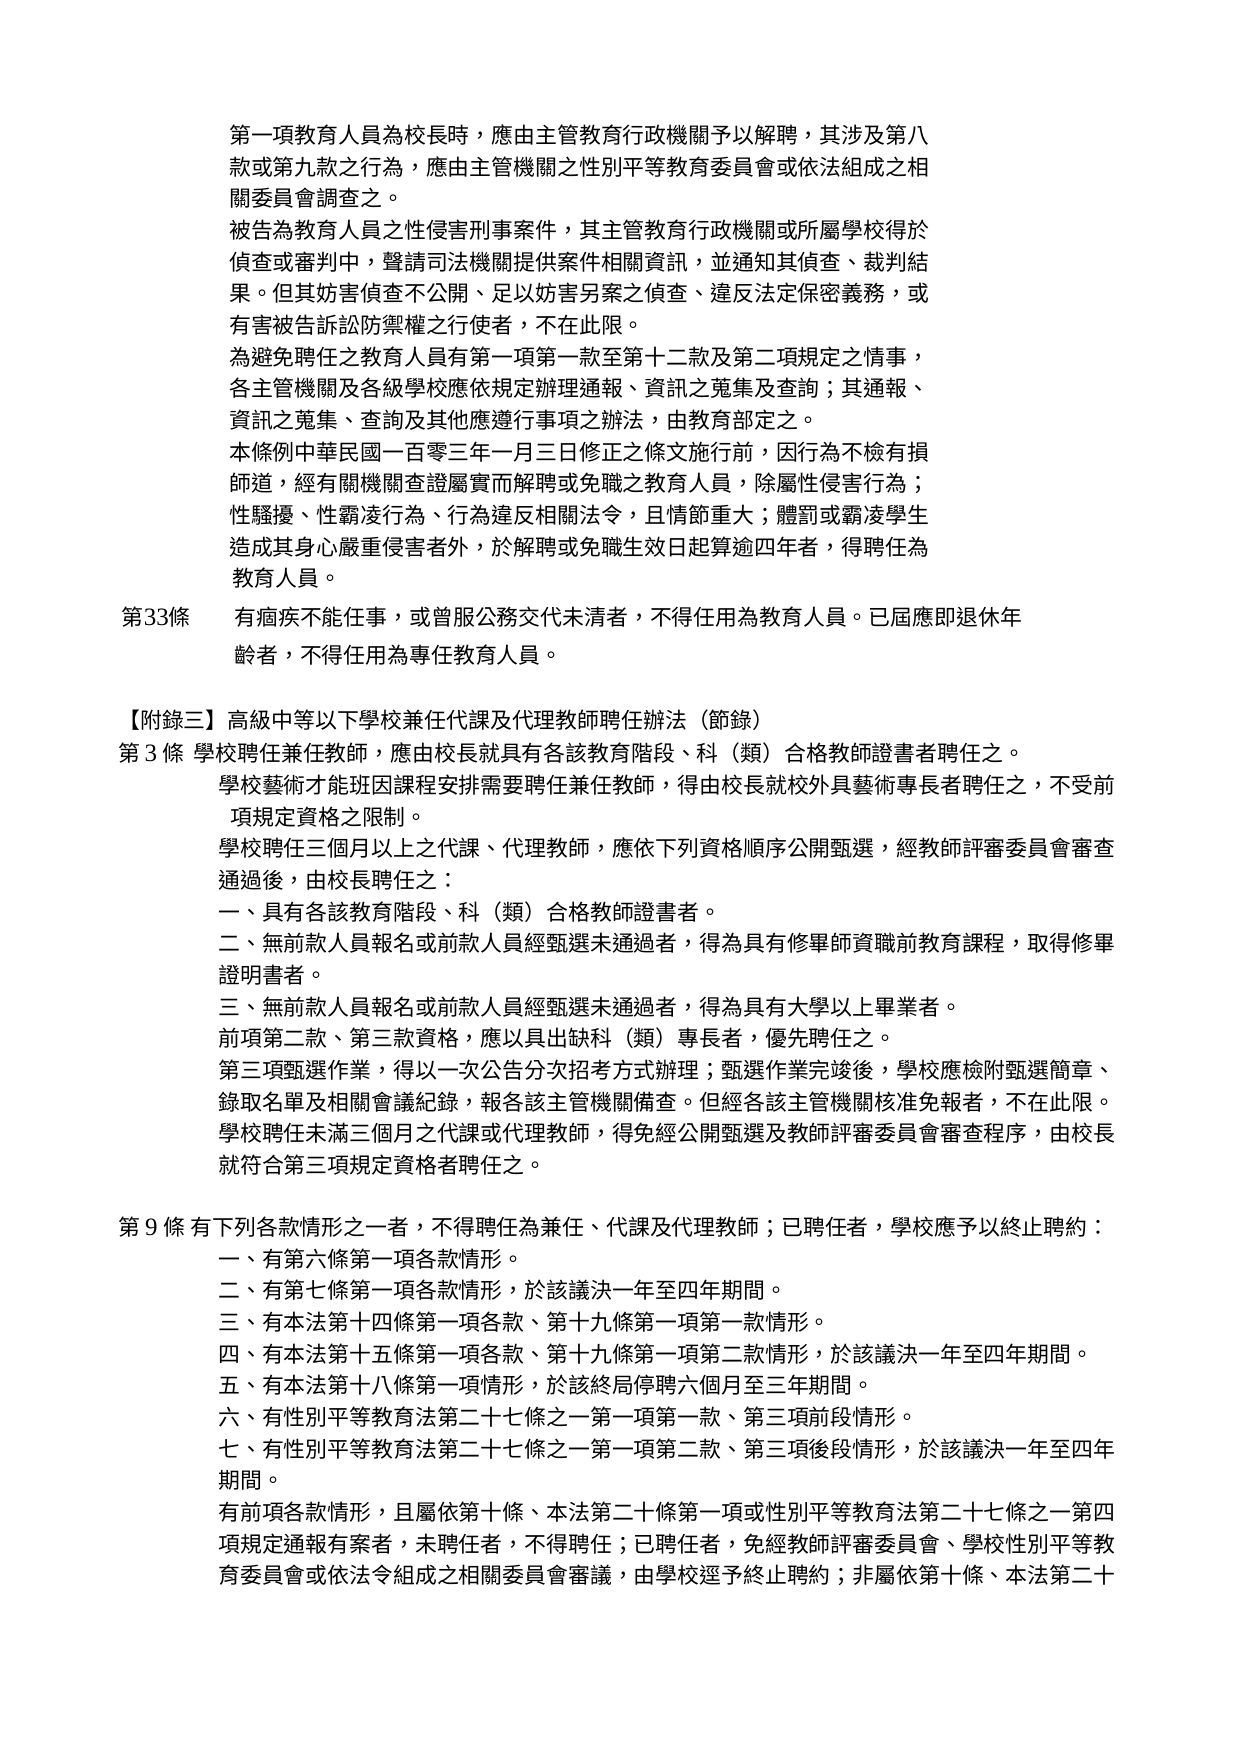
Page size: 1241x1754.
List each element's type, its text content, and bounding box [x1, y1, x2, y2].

text 三、無前款人員報名或前款人員經甄選未通過者，得為具有大學以上畢業者。 [118, 990, 1122, 1021]
text 三、有本法第十四條第一項各款、第十九條第一項第一款情形。 [118, 1305, 1122, 1337]
text 第3條 學校聘任兼任教師，應由校長就具有各該教育階段、科（類）合格教師證書者聘任之。 [118, 736, 1122, 768]
text 師道，經有關機關查證屬實而解聘或免職之教育人員，除屬性侵害行為； [118, 466, 1122, 498]
text 第三項甄選作業，得以一次公告分次招考方式辦理；甄選作業完竣後，學校應檢附甄選簡章、錄取名單及相關會議紀錄，報各該主管機關備查。但經各該主管機關核准免報者，不在此限。 [218, 1053, 1122, 1116]
text 一、具有各該教育階段、科（類）合格教師證書者。 [118, 895, 1122, 926]
text 為避免聘任之教育人員有第一項第一款至第十二款及第二項規定之情事， [118, 340, 1122, 371]
text 五、有本法第十八條第一項情形，於該終局停聘六個月至三年期間。 [118, 1368, 1122, 1400]
text 四、有本法第十五條第一項各款、第十九條第一項第二款情形，於該議決一年至四年期間。 [218, 1337, 1122, 1368]
text 被告為教育人員之性侵害刑事案件，其主管教育行政機關或所屬學校得於 [118, 213, 1122, 245]
text 本條例中華民國一百零三年一月三日修正之條文施行前，因行為不檢有損 [118, 435, 1122, 466]
text 前項第二款、第三款資格，應以具出缺科（類）專長者，優先聘任之。 [118, 1021, 1122, 1053]
text 關委員會調查之。 [118, 181, 1122, 213]
text 偵查或審判中，聲請司法機關提供案件相關資訊，並通知其偵查、裁判結 [118, 245, 1122, 276]
text 二、無前款人員報名或前款人員經甄選未通過者，得為具有修畢師資職前教育課程，取得修畢證明書者。 [218, 926, 1122, 990]
text 學校聘任三個月以上之代課、代理教師，應依下列資格順序公開甄選，經教師評審委員會審查通過後，由校長聘任之： [218, 831, 1122, 895]
text 教育人員。 [231, 561, 1122, 593]
text 有害被告訴訟防禦權之行使者，不在此限。 [118, 308, 1122, 340]
text 性騷擾、性霸凌行為、行為違反相關法令，且情節重大；體罰或霸凌學生 [118, 498, 1122, 530]
text 資訊之蒐集、查詢及其他應遵行事項之辦法，由教育部定之。 [118, 403, 1122, 435]
text 學校藝術才能班因課程安排需要聘任兼任教師，得由校長就校外具藝術專長者聘任之，不受前項規定資格之限制。 [218, 768, 1122, 831]
text 七、有性別平等教育法第二十七條之一第一項第二款、第三項後段情形，於該議決一年至四年期間。 [218, 1432, 1122, 1495]
text 各主管機關及各級學校應依規定辦理通報、資訊之蒐集及查詢；其通報、 [118, 371, 1122, 403]
text 有前項各款情形，且屬依第十條、本法第二十條第一項或性別平等教育法第二十七條之一第四項規定通報有案者，未聘任者，不得聘任；已聘任者，免經教師評審委員會、學校性別平等教育委員會或依法令組成之相關委員會審議，由學校逕予終止聘約；非屬依第十條、本法第二十 [218, 1495, 1122, 1590]
text 六、有性別平等教育法第二十七條之一第一項第一款、第三項前段情形。 [118, 1400, 1122, 1432]
text 【附錄三】高級中等以下學校兼任代課及代理教師聘任辦法（節錄） [118, 699, 1122, 736]
text 第一項教育人員為校長時，應由主管教育行政機關予以解聘，其涉及第八 [118, 118, 1122, 150]
text 款或第九款之行為，應由主管機關之性別平等教育委員會或依法組成之相 [118, 150, 1122, 181]
text 齡者，不得任用為專任教育人員。 [122, 638, 1122, 670]
list 有痼疾不能任事，或曾服公務交代未清者，不得任用為教育人員。已屆應即退休年 [122, 600, 1122, 632]
text 果。但其妨害偵查不公開、足以妨害另案之偵查、違反法定保密義務，或 [118, 276, 1122, 308]
text 第 9 條 有下列各款情形之一者，不得聘任為兼任、代課及代理教師；已聘任者，學校應予以終止聘約： [118, 1210, 1122, 1242]
text 造成其身心嚴重侵害者外，於解聘或免職生效日起算逾四年者，得聘任為 [118, 530, 1122, 561]
text 一、有第六條第一項各款情形。 [118, 1242, 1122, 1273]
text 二、有第七條第一項各款情形，於該議決一年至四年期間。 [118, 1273, 1122, 1305]
text 學校聘任未滿三個月之代課或代理教師，得免經公開甄選及教師評審委員會審查程序，由校長就符合第三項規定資格者聘任之。 [218, 1116, 1122, 1180]
